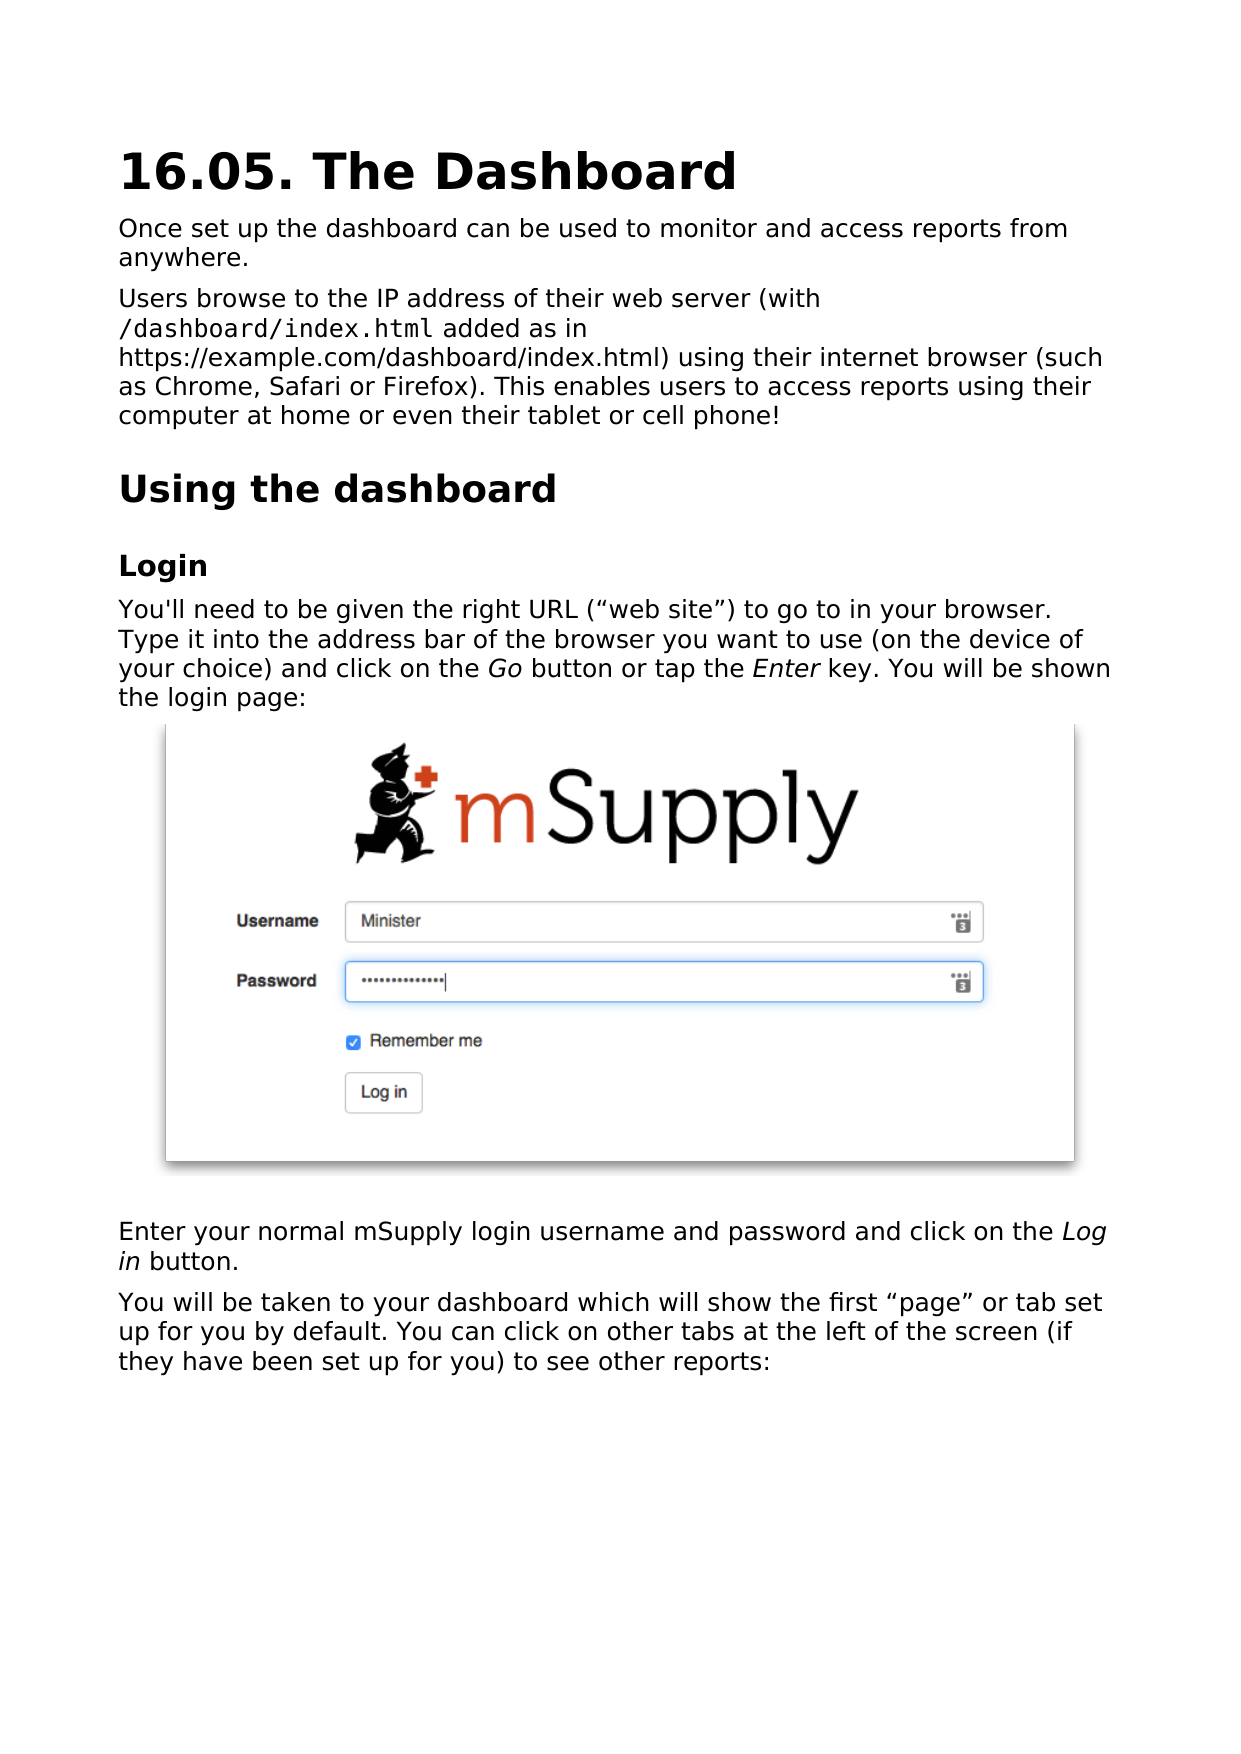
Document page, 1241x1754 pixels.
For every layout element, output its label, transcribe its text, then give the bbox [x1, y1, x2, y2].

text Users browse to the IP address of their web server (with /dashboard/index.html added as in https://example.com/dashboard/index.html) using their internet browser (such as Chrome, Safari or Firefox). This enables users to access reports using their computer at home or even their tablet or cell phone! [118, 285, 1122, 431]
subtitle 16.05. The Dashboard [118, 143, 1122, 201]
text Enter your normal mSupply login username and password and click on the Log in button. [118, 1217, 1122, 1276]
subtitle Login [118, 549, 1122, 583]
text Once set up the dashboard can be used to monitor and access reports from anywhere. [118, 214, 1122, 272]
text You will be taken to your dashboard which will show the first “page” or tab set up for you by default. You can click on other tabs at the left of the screen (if they have been set up for you) to see other reports: [118, 1288, 1122, 1376]
text You'll need to be given the right URL (“web site”) to go to in your browser. Type it into the address bar of the browser you want to use (on the device of your choice) and click on the Go button or tap the Enter key. You will be shown the login page: [118, 596, 1122, 712]
subtitle Using the dashboard [118, 468, 1122, 512]
picture [151, 724, 1089, 1176]
